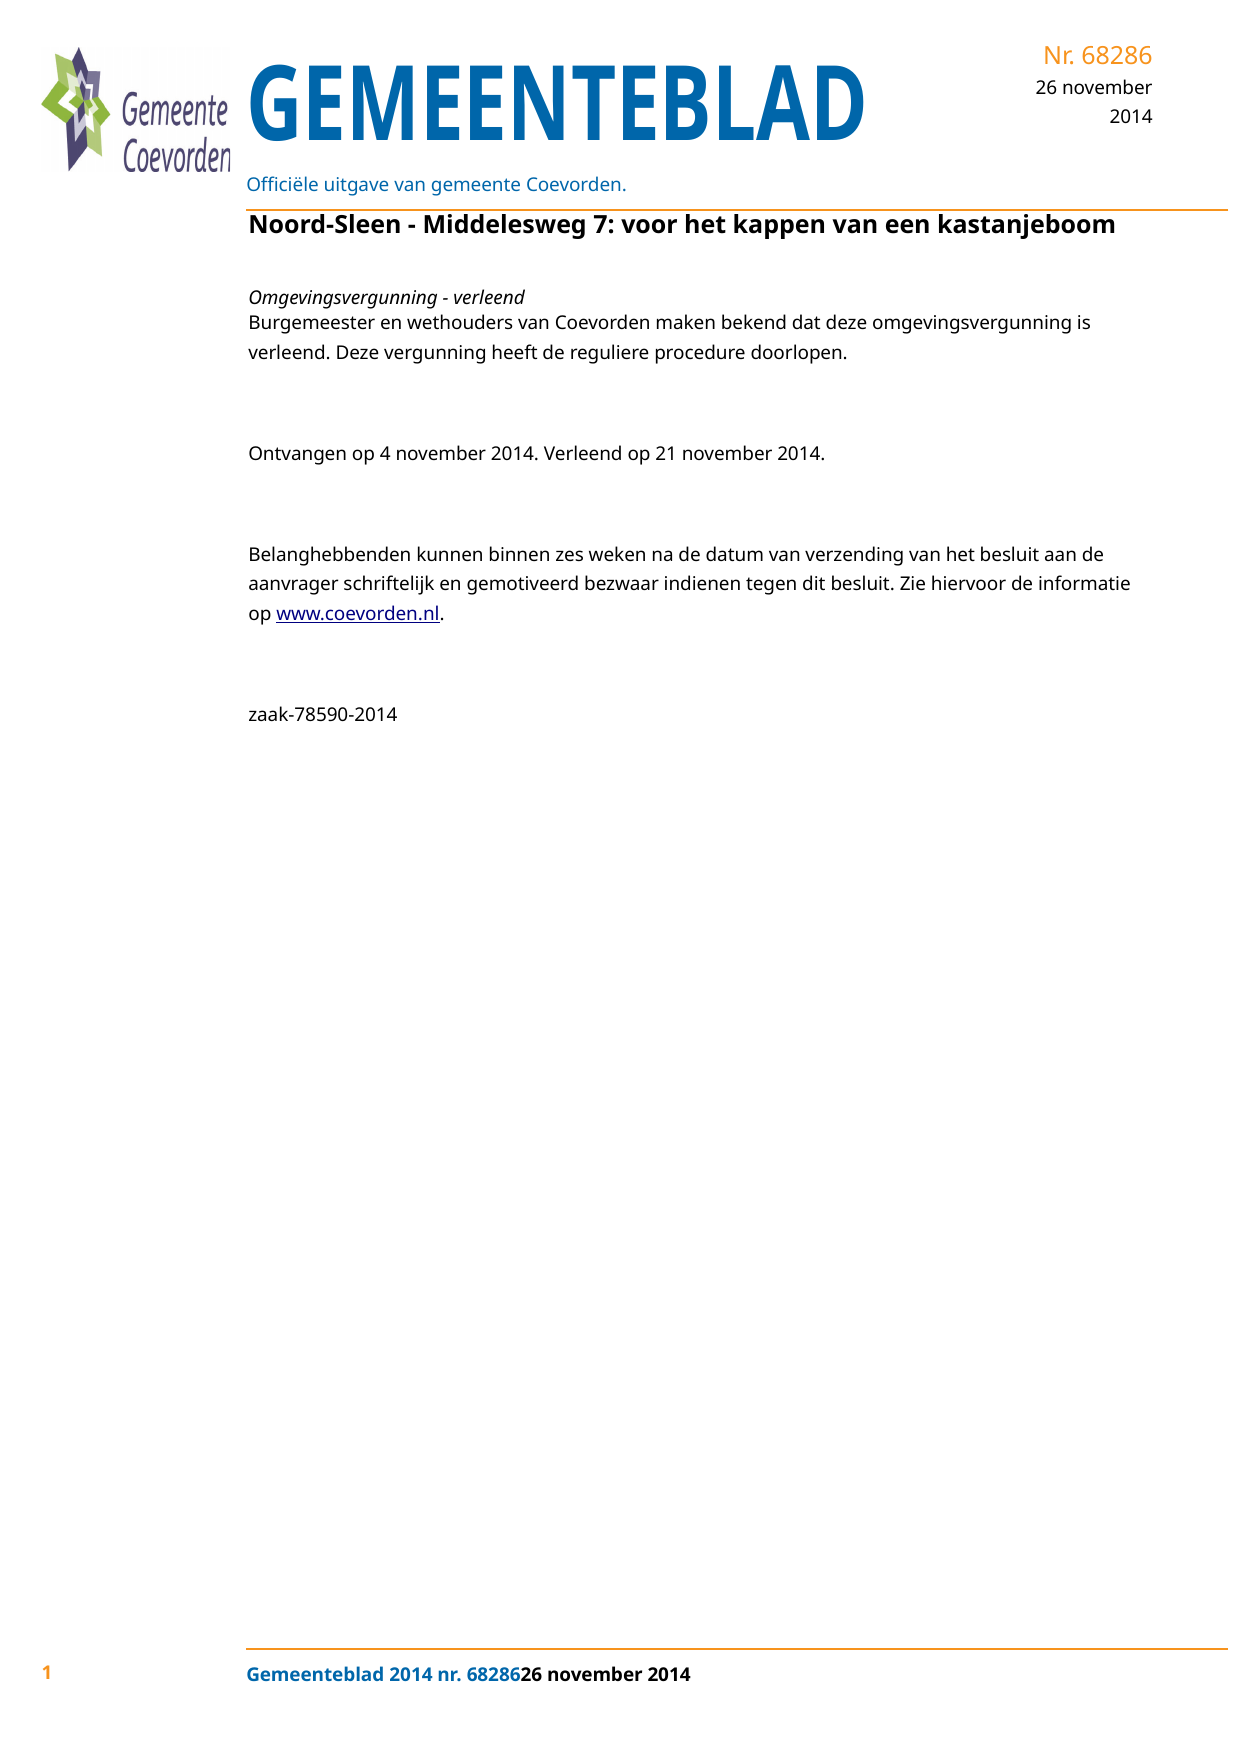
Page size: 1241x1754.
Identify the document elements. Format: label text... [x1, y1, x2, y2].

text Ontvangen op 4 november 2014. Verleend op 21 november 2014. [248, 440, 1152, 466]
text zaak-78590-2014 [248, 701, 1152, 727]
text Omgevingsvergunning - verleend [248, 284, 1152, 309]
text Noord-Sleen - Middelesweg 7: voor het kappen van een kastanjeboom [248, 211, 1152, 241]
text Belanghebbenden kunnen binnen zes weken na de datum van verzending van het besluit aan de aanvrager schriftelijk en gemotiveerd bezwaar indienen tegen dit besluit. Zie hiervoor de informatie op www.coevorden.nl. [248, 541, 1152, 626]
picture [41, 47, 231, 172]
text Burgemeester en wethouders van Coevorden maken bekend dat deze omgevingsvergunning is verleend. Deze vergunning heeft de reguliere procedure doorlopen. [248, 309, 1152, 365]
